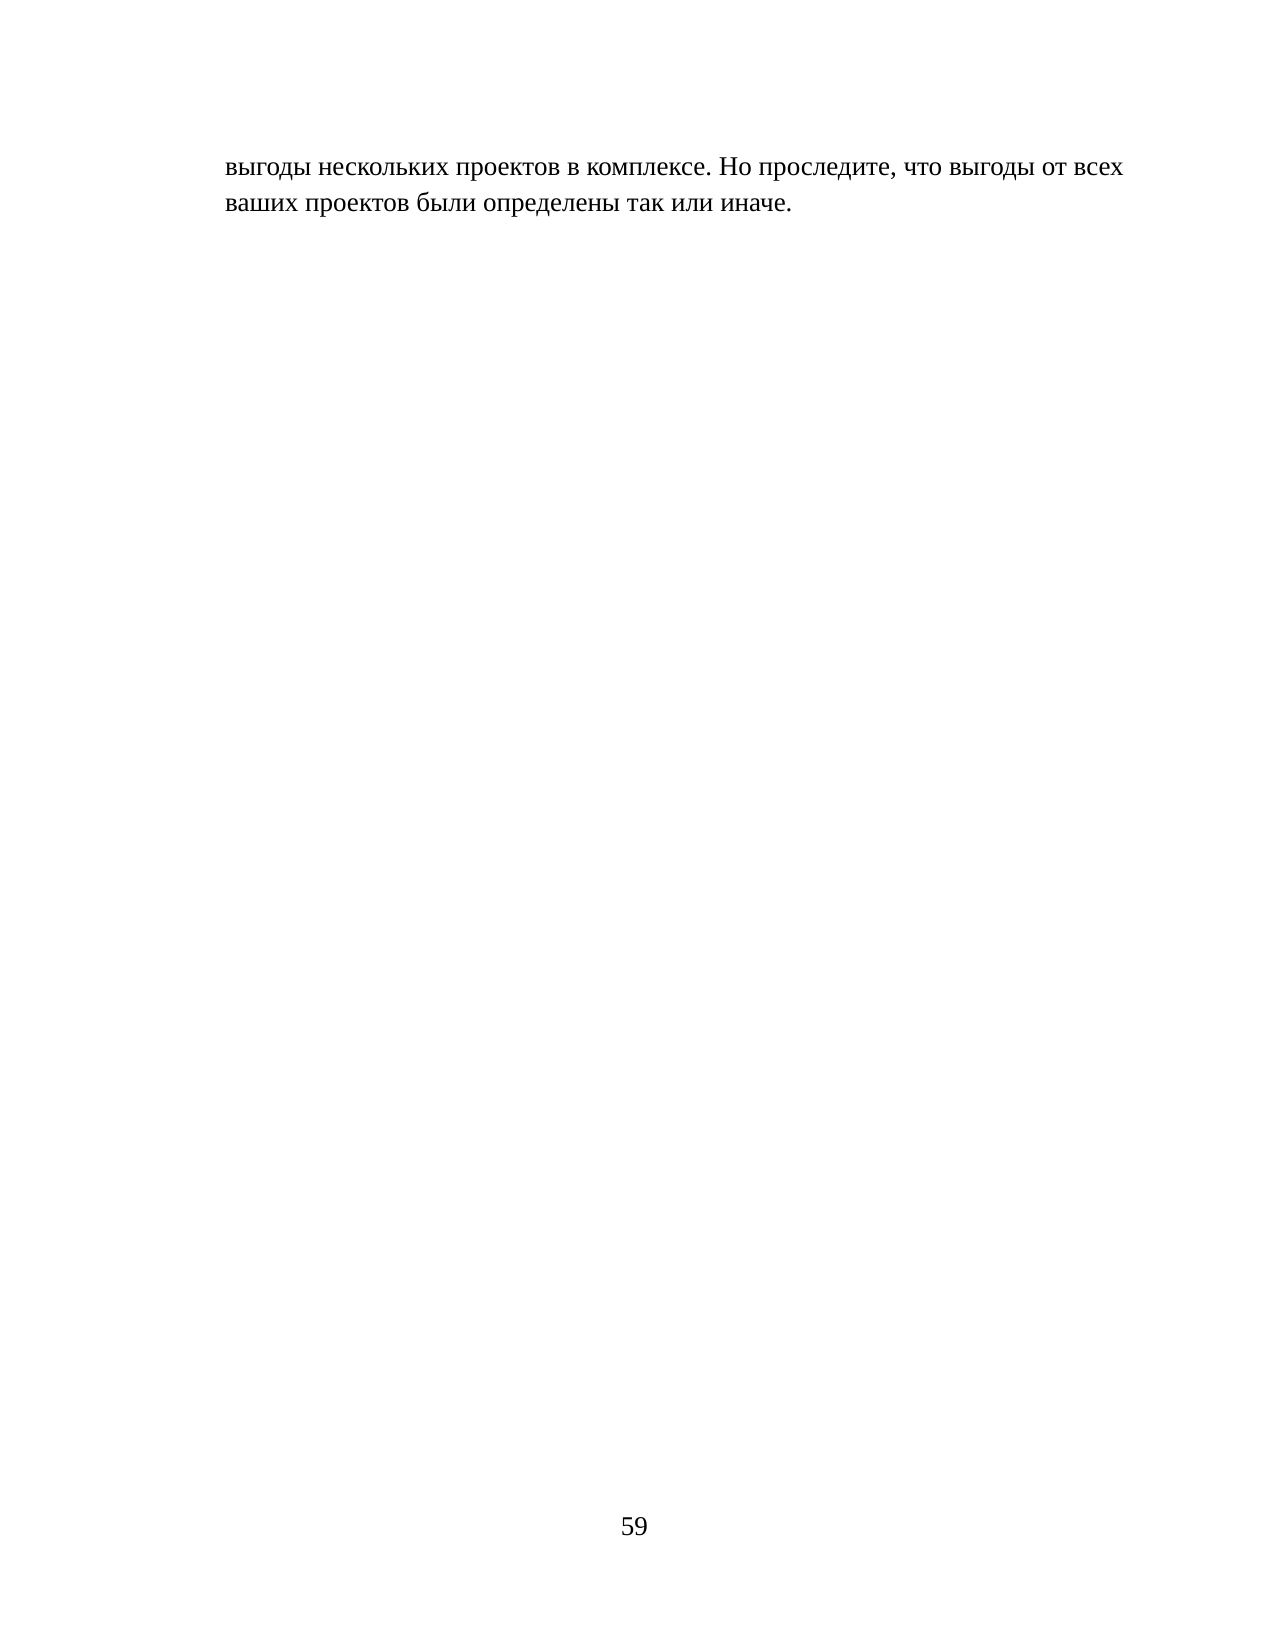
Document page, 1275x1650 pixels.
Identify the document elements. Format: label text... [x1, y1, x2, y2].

list выгоды нескольких проектов в комплексе. Но проследите, что выгоды от всех ваших проектов были определены так или иначе. [187, 150, 1125, 217]
